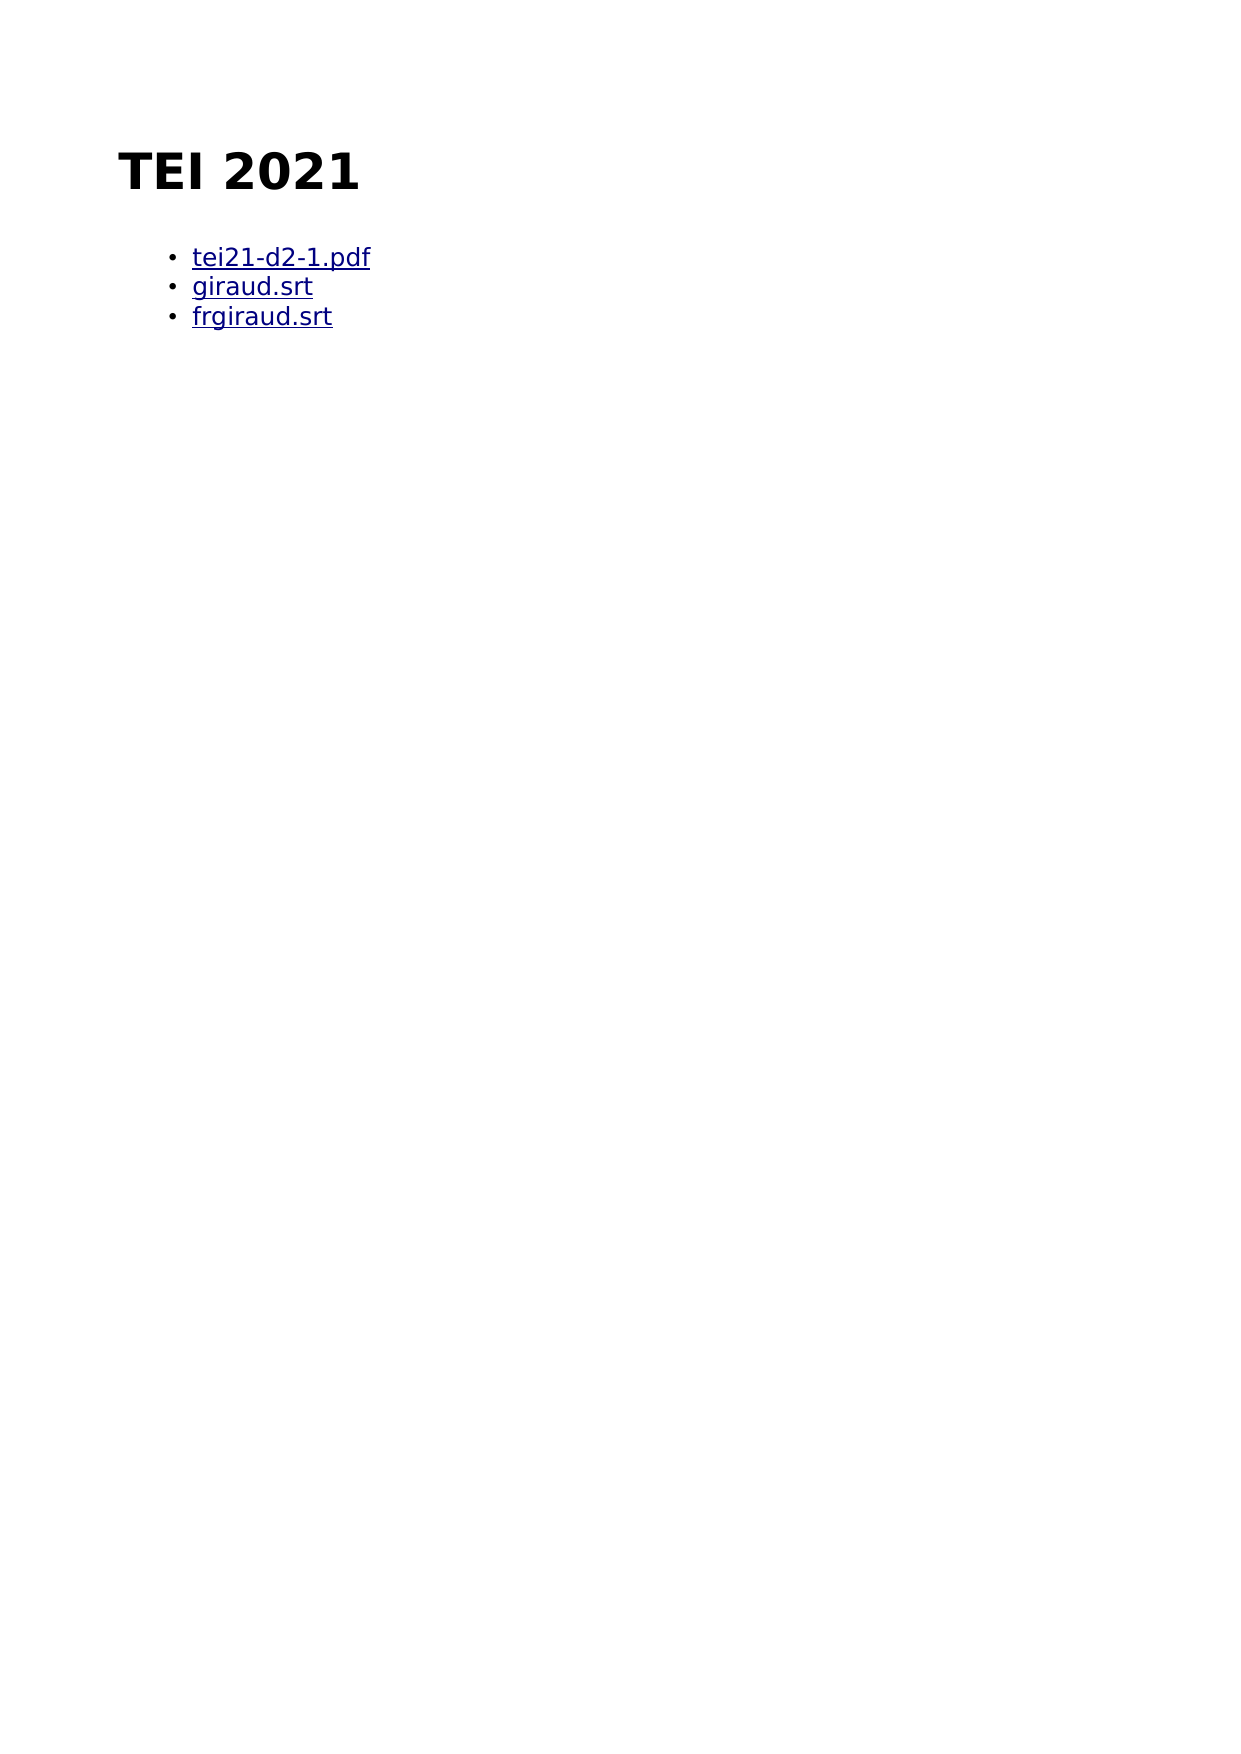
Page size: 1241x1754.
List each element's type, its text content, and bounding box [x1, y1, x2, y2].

list tei21-d2-1.pdf [177, 243, 1122, 272]
list giraud.srt [177, 272, 1122, 302]
list frgiraud.srt [177, 302, 1122, 331]
subtitle TEI 2021 [118, 143, 1122, 201]
